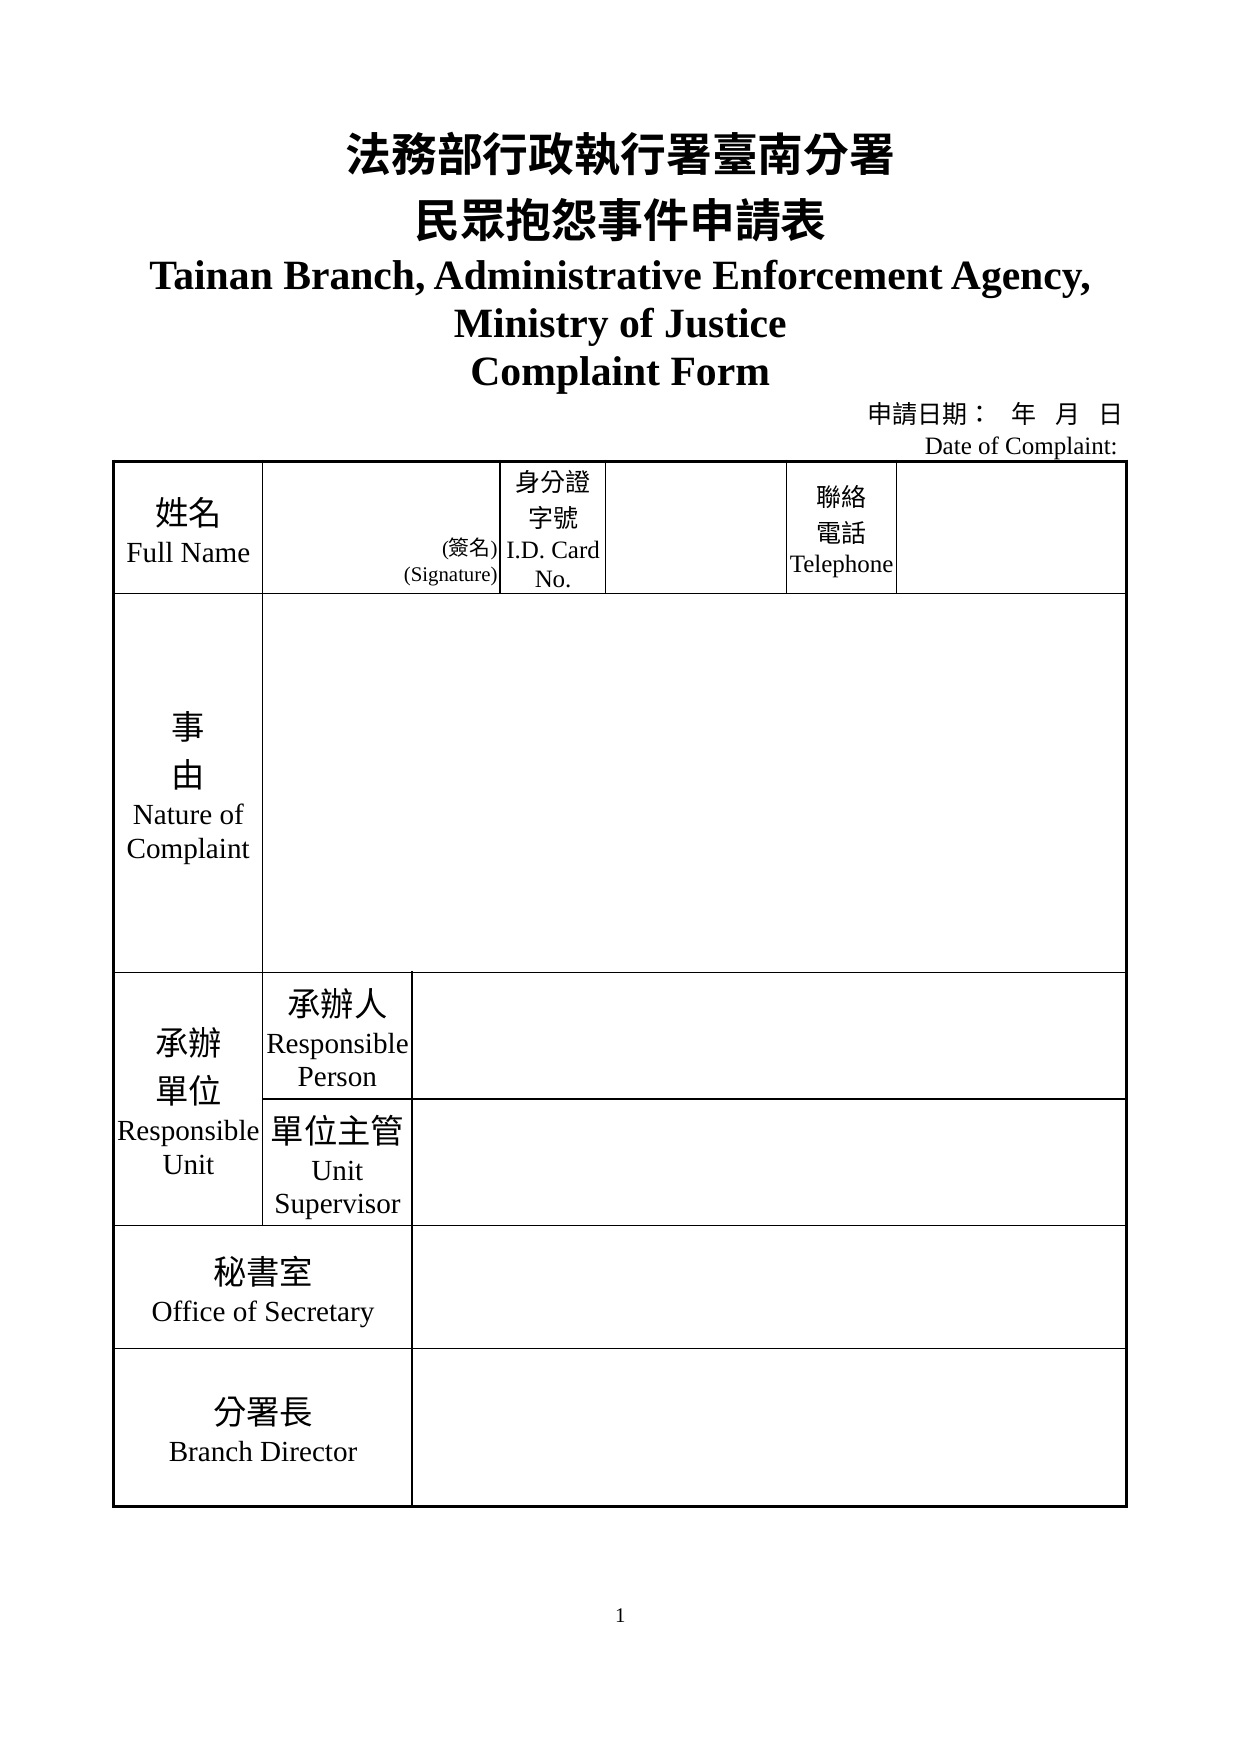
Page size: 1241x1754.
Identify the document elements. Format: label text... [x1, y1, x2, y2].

table_cell [413, 1100, 1125, 1225]
table_cell [606, 463, 786, 593]
table_cell 分署長 Branch Director [115, 1349, 411, 1505]
table_cell 單位主管 Unit Supervisor [263, 1100, 411, 1225]
table_cell [413, 1349, 1125, 1505]
table_header 法務部行政執行署臺南分署 民眾抱怨事件申請表 Tainan Branch, Administrative Enforcement Agency, Ministry of Justice Complaint Form 申請日期： 年 月 日 Date of Complaint: [114, 118, 1127, 459]
table_cell [413, 1226, 1125, 1348]
table_cell [413, 973, 1125, 1098]
table_cell 承辦人 Responsible Person [263, 973, 411, 1098]
table_cell 事 由 Nature of Complaint [115, 594, 262, 971]
table_cell 秘書室 Office of Secretary [115, 1226, 411, 1348]
table_cell [897, 463, 1125, 593]
table_cell 身分證 字號 I.D. Card No. [501, 463, 605, 593]
table_cell (簽名) (Signature) [263, 463, 499, 593]
table_cell 聯絡 電話 Telephone [787, 463, 896, 593]
table_cell [263, 594, 1125, 971]
table_cell 承辦 單位 Responsible Unit [115, 973, 262, 1225]
table_cell 姓名 Full Name [115, 463, 262, 593]
